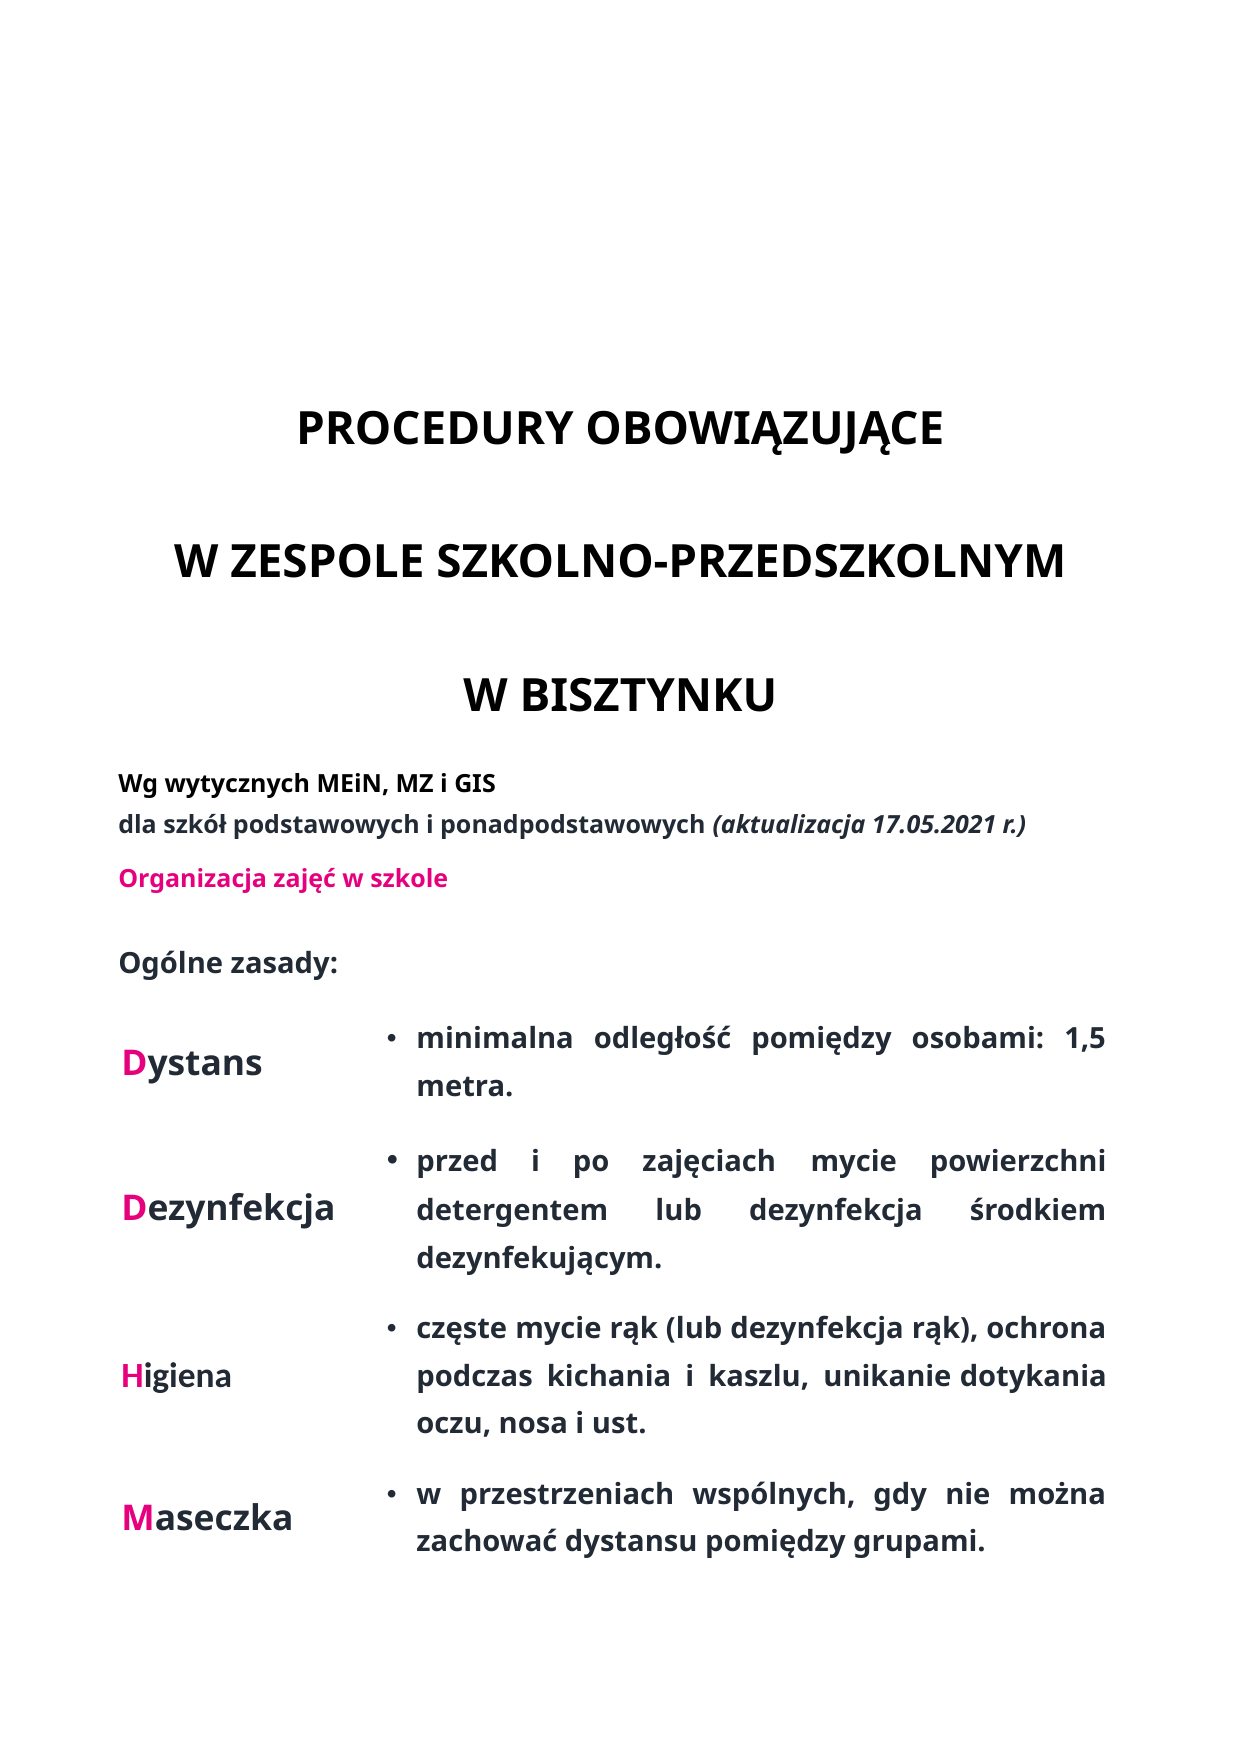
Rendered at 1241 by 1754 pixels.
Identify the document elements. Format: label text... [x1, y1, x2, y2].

text W BISZTYNKU [118, 662, 1122, 724]
text Organizacja zajęć w szkole [118, 860, 1122, 894]
table_cell częste mycie rąk (lub dezynfekcja rąk), ochrona podczas kichania i kaszlu, unikanie dotykania oczu, nosa i ust. [340, 1280, 1109, 1445]
table_cell Dezynfekcja [118, 1108, 339, 1279]
table_cell Higiena [118, 1280, 339, 1445]
table_cell przed i po zajęciach mycie powierzchni detergentem lub dezynfekcja środkiem dezynfekującym. [340, 1108, 1109, 1279]
text PROCEDURY OBOWIĄZUJĄCE [118, 396, 1122, 458]
table_cell Maseczka [118, 1445, 339, 1563]
text Ogólne zasady: [118, 942, 1122, 982]
text dla szkół podstawowych i ponadpodstawowych (aktualizacja 17.05.2021 r.) [118, 807, 1122, 841]
text W ZESPOLE SZKOLNO-PRZEDSZKOLNYM [118, 529, 1122, 591]
table_cell w przestrzeniach wspólnych, gdy nie można zachować dystansu pomiędzy grupami. [340, 1445, 1109, 1563]
table_header minimalna odległość pomiędzy osobami: 1,5 metra. [340, 990, 1109, 1108]
text Wg wytycznych MEiN, MZ i GIS [118, 766, 1122, 800]
table_header Dystans [118, 990, 339, 1108]
